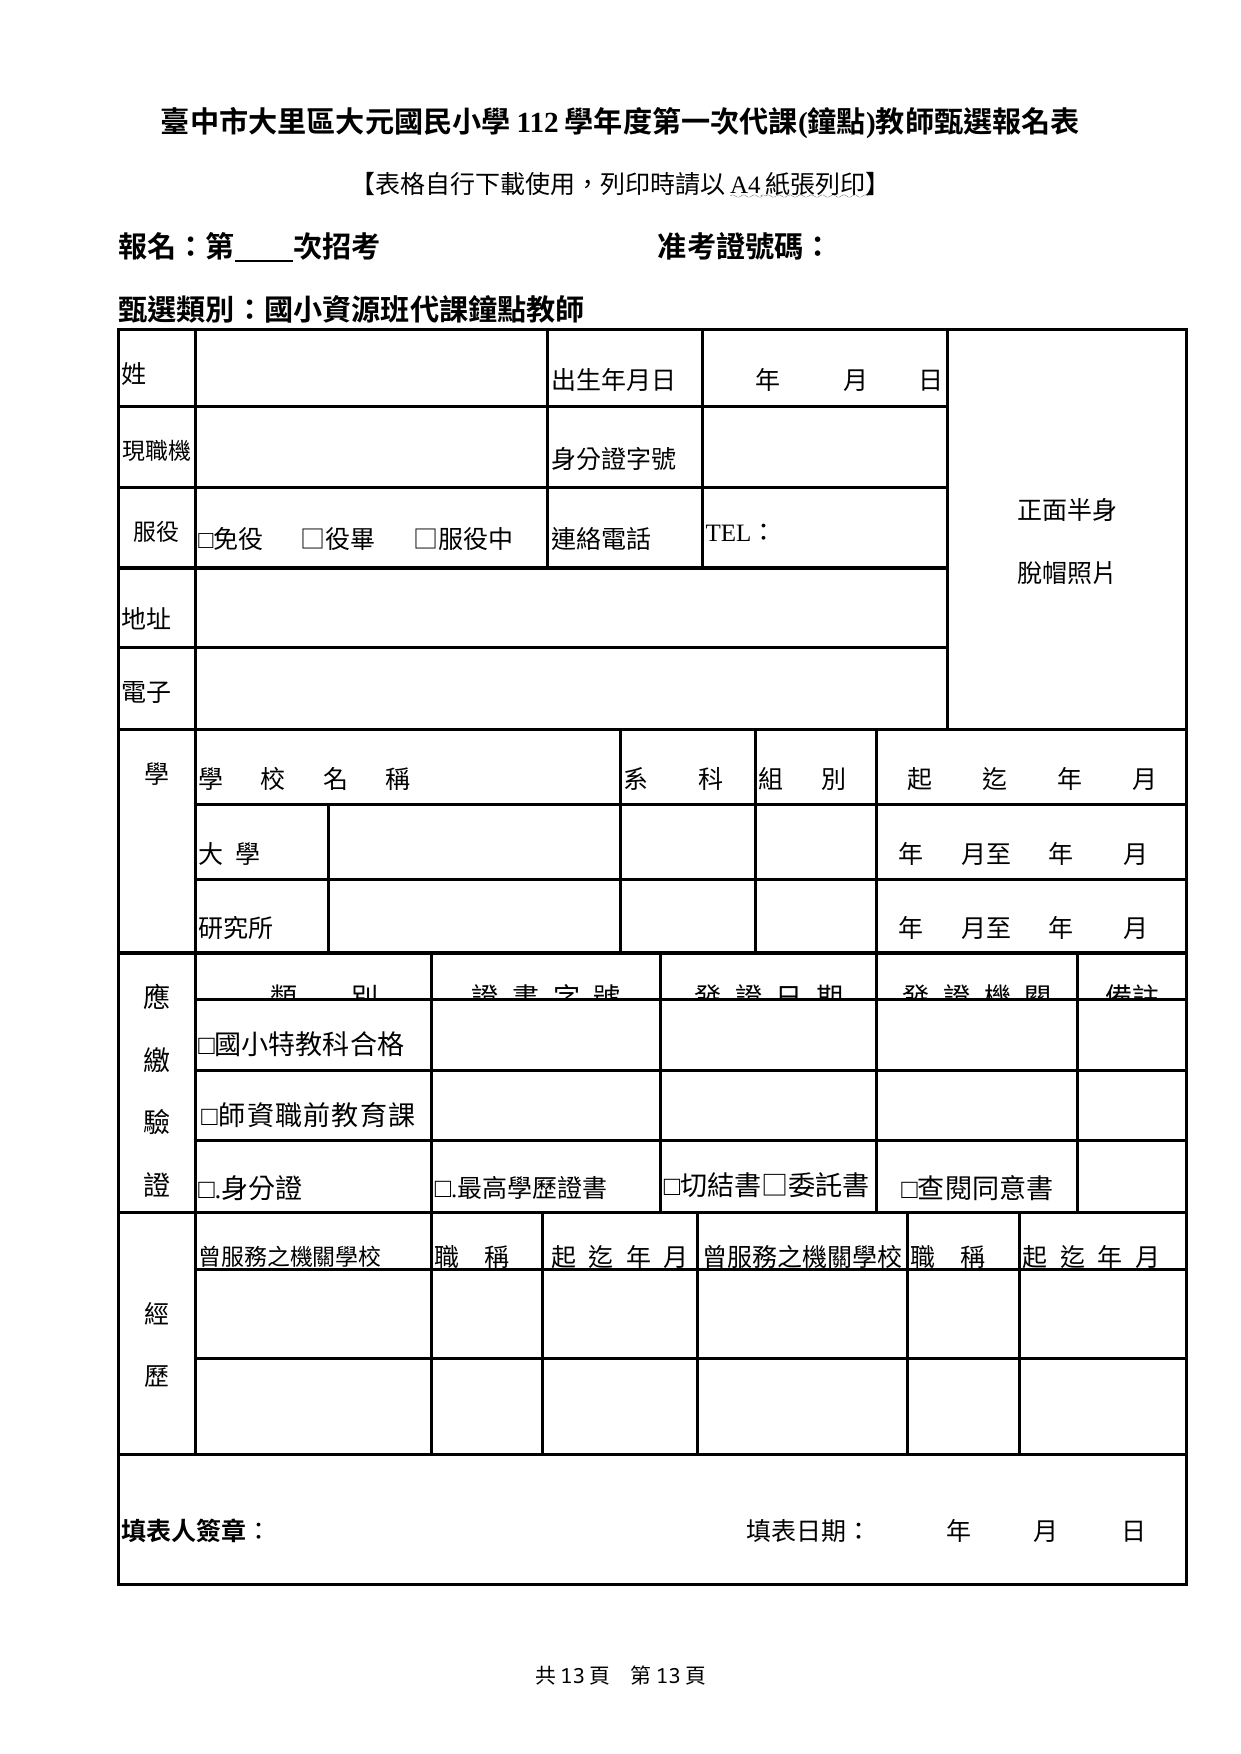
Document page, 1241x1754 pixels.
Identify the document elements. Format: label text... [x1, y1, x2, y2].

table_cell 起 迄 年 月 [1021, 1214, 1185, 1267]
table_header 正面半身 脫帽照片 [949, 331, 1185, 728]
table_cell [662, 1001, 875, 1068]
text 【表格自行下載使用，列印時請以A4紙張列印】 [118, 141, 1122, 203]
text 報名：第 次招考 准考證號碼： [118, 203, 1122, 266]
table_header 年 月 日 [704, 331, 946, 405]
table_cell 起 迄 年 月 [544, 1214, 696, 1267]
table_cell 連絡電話 [549, 489, 701, 566]
table_cell □師資職前教育課修畢證明書 修畢證明書 [197, 1072, 430, 1139]
table_cell 身分證字號 [549, 408, 701, 486]
table_header [197, 331, 546, 405]
text 甄選類別：國小資源班代課鐘點教師 [118, 266, 1122, 328]
table_cell [1021, 1271, 1185, 1357]
table_cell 地址 [120, 570, 194, 646]
table_cell [878, 1001, 1076, 1068]
table_cell 填表人簽章： 填表日期： 年 月 日 [120, 1456, 1185, 1582]
table_cell [662, 1072, 875, 1139]
table_cell [544, 1360, 696, 1453]
table_cell [197, 408, 546, 486]
table_cell [622, 806, 754, 878]
table_cell 應 繳 驗 證 件 [120, 955, 194, 1211]
table_cell 學 歷 [120, 731, 194, 951]
table_cell [330, 881, 619, 951]
table_cell [757, 881, 875, 951]
table_cell [1079, 1072, 1185, 1139]
table_cell 系 科 [622, 731, 754, 803]
table_cell [330, 806, 619, 878]
table_cell 職 稱 [433, 1214, 541, 1267]
table_cell [197, 1271, 430, 1357]
table_cell [699, 1271, 906, 1357]
table_cell [433, 1360, 541, 1453]
table_cell 組 別 [757, 731, 875, 803]
table_cell [757, 806, 875, 878]
table_cell [622, 881, 754, 951]
table_cell [704, 408, 946, 486]
table_cell [197, 649, 946, 728]
table_cell 證 書 字 號 [433, 955, 659, 998]
table_cell 發 證 日 期 [662, 955, 875, 998]
table_cell 大 學 [197, 806, 327, 878]
table_cell [433, 1072, 659, 1139]
table_cell 服役 情形 [120, 489, 194, 566]
table_cell [909, 1271, 1018, 1357]
table_cell [699, 1360, 906, 1453]
table_cell 起 迄 年 月 [878, 731, 1185, 803]
table_cell 類 別 [197, 955, 430, 998]
table_cell 學 校 名 稱 [197, 731, 619, 803]
table_cell [433, 1271, 541, 1357]
table_cell TEL： 手機： [704, 489, 946, 566]
table_cell □.最高學歷證書 [433, 1142, 659, 1211]
table_cell 曾服務之機關學校 [699, 1214, 906, 1267]
table_cell □切結書□委託書 [662, 1142, 875, 1211]
table_cell [1021, 1360, 1185, 1453]
table_cell [878, 1072, 1076, 1139]
table_cell 年 月至 年 月 [878, 881, 1185, 951]
table_cell [544, 1271, 696, 1357]
table_cell [1079, 1001, 1185, 1068]
table_cell [197, 1360, 430, 1453]
table_cell [197, 570, 946, 646]
text 臺中市大里區大元國民小學112學年度第一次代課(鐘點)教師甄選報名表 [118, 78, 1122, 141]
table_cell 研究所 [197, 881, 327, 951]
table_cell [433, 1001, 659, 1068]
table_cell □國小特教科合格 教師證書 [197, 1001, 430, 1068]
table_cell [909, 1360, 1018, 1453]
table_header 出生年月日 [549, 331, 701, 405]
table_cell 備註 [1079, 955, 1185, 998]
table_cell [1079, 1142, 1185, 1211]
table_cell 電子郵件 [120, 649, 194, 728]
table_cell 發 證 機 關 [878, 955, 1076, 998]
table_cell 職 稱 [909, 1214, 1018, 1267]
table_cell 經 歷 [120, 1214, 194, 1453]
table_cell □查閱同意書 [878, 1142, 1076, 1211]
table_cell □.身分證 [197, 1142, 430, 1211]
table_cell □免役 □役畢 □服役中 [197, 489, 546, 566]
table_cell 年 月至 年 月 [878, 806, 1185, 878]
table_cell 現職機關學校 [120, 408, 194, 486]
table_cell 曾服務之機關學校 [197, 1214, 430, 1267]
table_header 姓 名 [120, 331, 194, 405]
